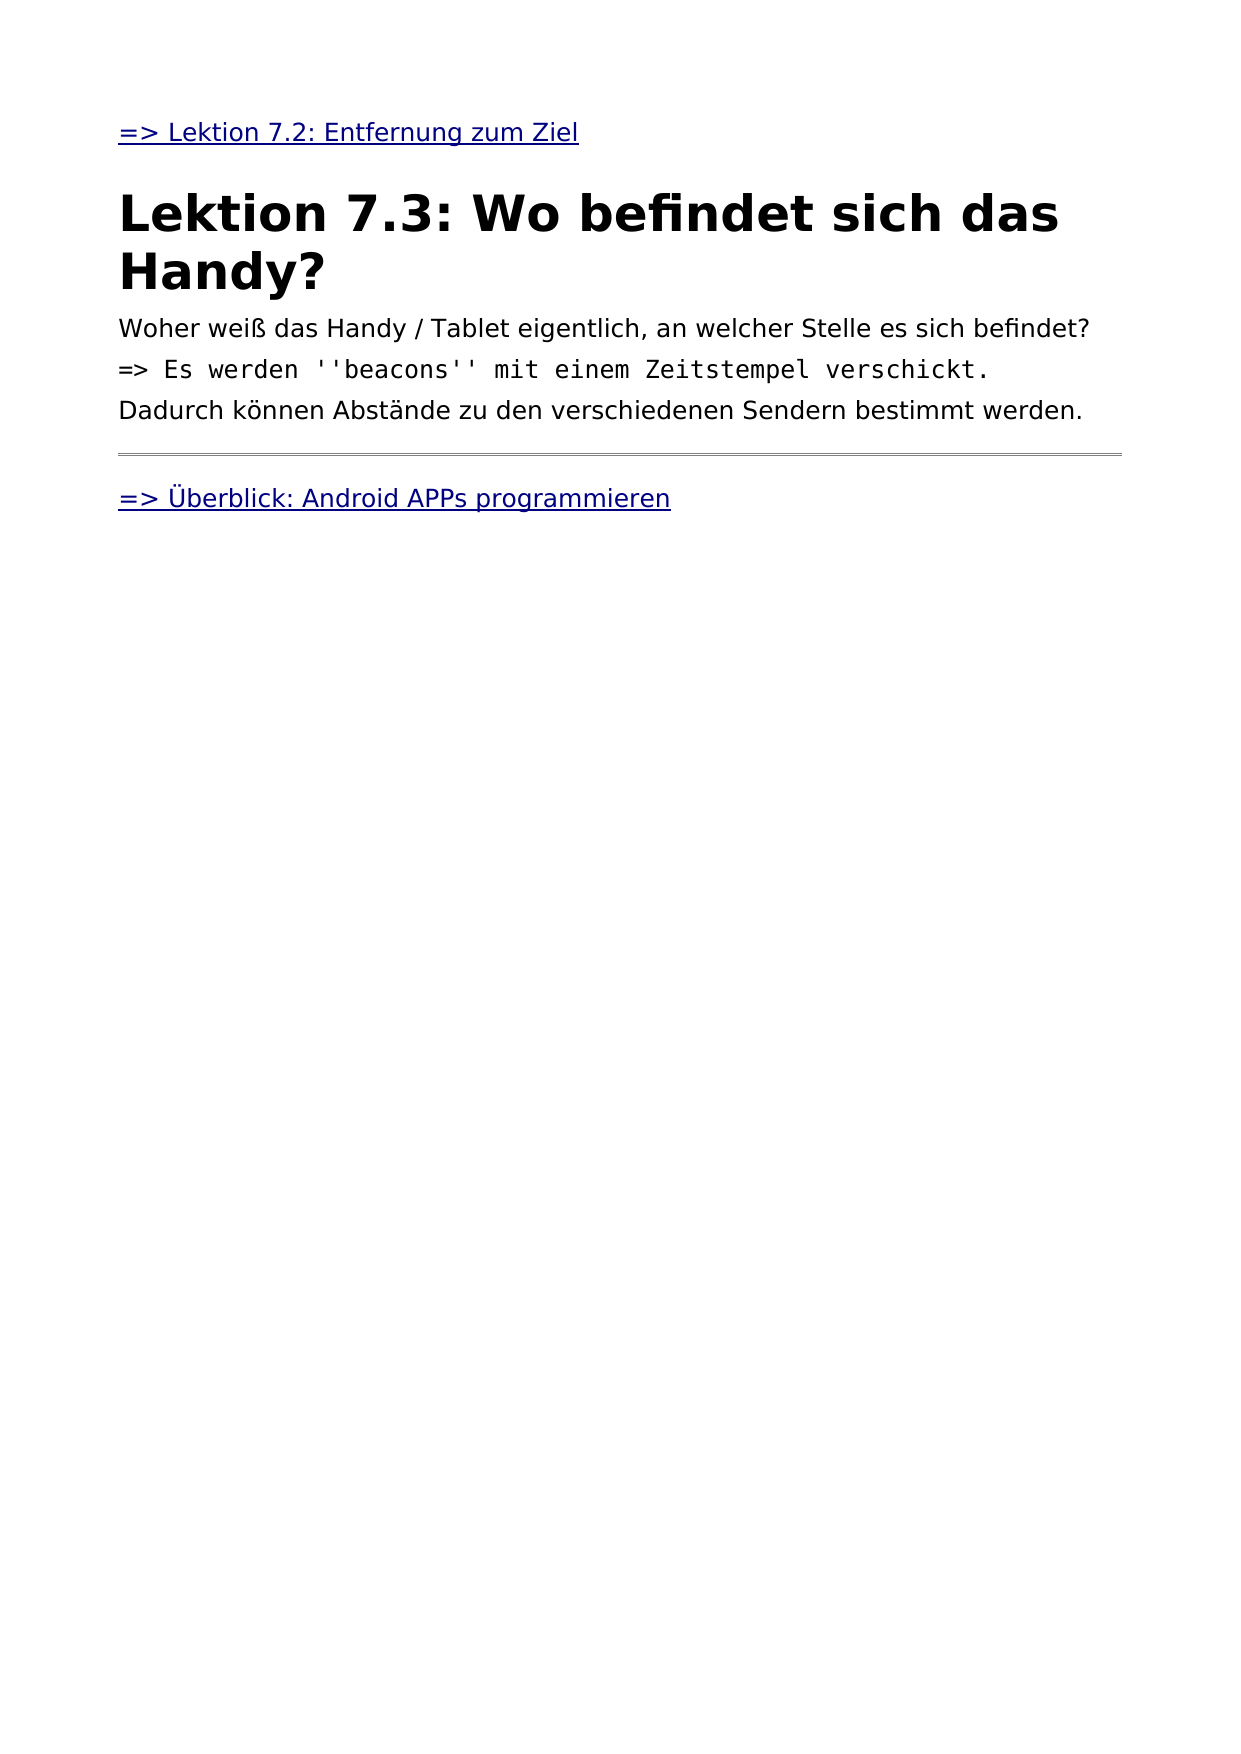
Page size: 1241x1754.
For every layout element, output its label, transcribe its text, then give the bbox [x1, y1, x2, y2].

text => Lektion 7.2: Entfernung zum Ziel [118, 118, 1122, 147]
subtitle Lektion 7.3: Wo befindet sich das Handy? [118, 185, 1122, 301]
text => Es werden ''beacons'' mit einem Zeitstempel verschickt. [118, 355, 1122, 384]
text => Überblick: Android APPs programmieren [118, 484, 1122, 513]
text Dadurch können Abstände zu den verschiedenen Sendern bestimmt werden. [118, 396, 1122, 426]
text Woher weiß das Handy / Tablet eigentlich, an welcher Stelle es sich befindet? [118, 314, 1122, 343]
